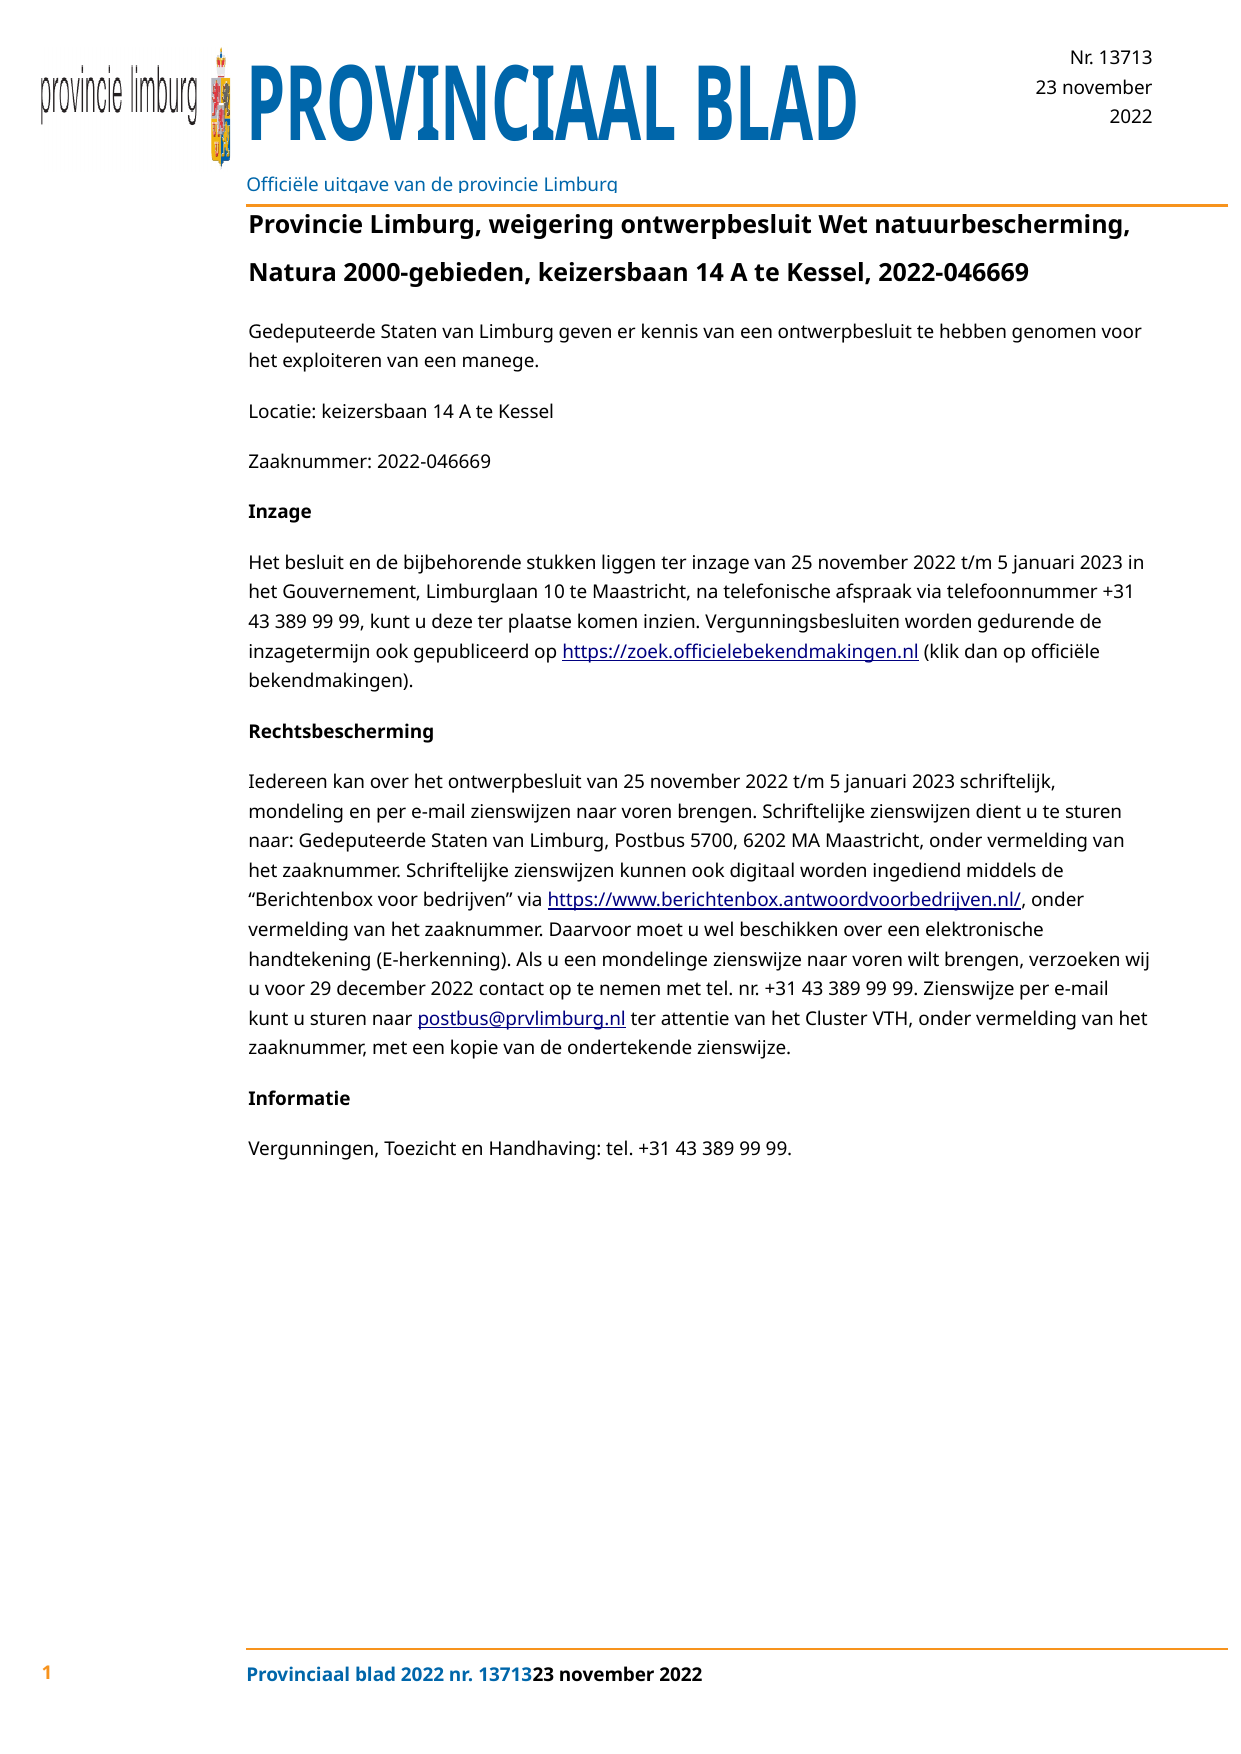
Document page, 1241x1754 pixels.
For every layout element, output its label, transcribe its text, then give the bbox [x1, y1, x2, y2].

text Vergunningen, Toezicht en Handhaving: tel. +31 43 389 99 99. [248, 1135, 1152, 1161]
text Provincie Limburg, weigering ontwerpbesluit Wet natuurbescherming, Natura 2000-gebieden, keizersbaan 14 A te Kessel, 2022-046669 [248, 207, 1152, 288]
text Gedeputeerde Staten van Limburg geven er kennis van een ontwerpbesluit te hebben genomen voor het exploiteren van een manege. [248, 318, 1152, 373]
text Locatie: keizersbaan 14 A te Kessel [248, 398, 1152, 424]
text Het besluit en de bijbehorende stukken liggen ter inzage van 25 november 2022 t/m 5 januari 2023 in het Gouvernement, Limburglaan 10 te Maastricht, na telefonische afspraak via telefoonnummer +31 43 389 99 99, kunt u deze ter plaatse komen inzien. Vergunningsbesluiten worden gedurende de inzagetermijn ook gepubliceerd op https://zoek.officielebekendmakingen.nl (klik dan op officiële bekendmakingen). [248, 549, 1152, 693]
text Informatie [248, 1085, 1152, 1111]
picture [41, 47, 231, 172]
text Iedereen kan over het ontwerpbesluit van 25 november 2022 t/m 5 januari 2023 schriftelijk, mondeling en per e-mail zienswijzen naar voren brengen. Schriftelijke zienswijzen dient u te sturen naar: Gedeputeerde Staten van Limburg, Postbus 5700, 6202 MA Maastricht, onder vermelding van het zaaknummer. Schriftelijke zienswijzen kunnen ook digitaal worden ingediend middels de “Berichtenbox voor bedrijven” via https://www.berichtenbox.antwoordvoorbedrijven.nl/, onder vermelding van het zaaknummer. Daarvoor moet u wel beschikken over een elektronische handtekening (E-herkenning). Als u een mondelinge zienswijze naar voren wilt brengen, verzoeken wij u voor 29 december 2022 contact op te nemen met tel. nr. +31 43 389 99 99. Zienswijze per e-mail kunt u sturen naar postbus@prvlimburg.nl ter attentie van het Cluster VTH, onder vermelding van het zaaknummer, met een kopie van de ondertekende zienswijze. [248, 768, 1152, 1060]
text Inzage [248, 499, 1152, 524]
text Rechtsbescherming [248, 718, 1152, 744]
text Zaaknummer: 2022-046669 [248, 448, 1152, 474]
